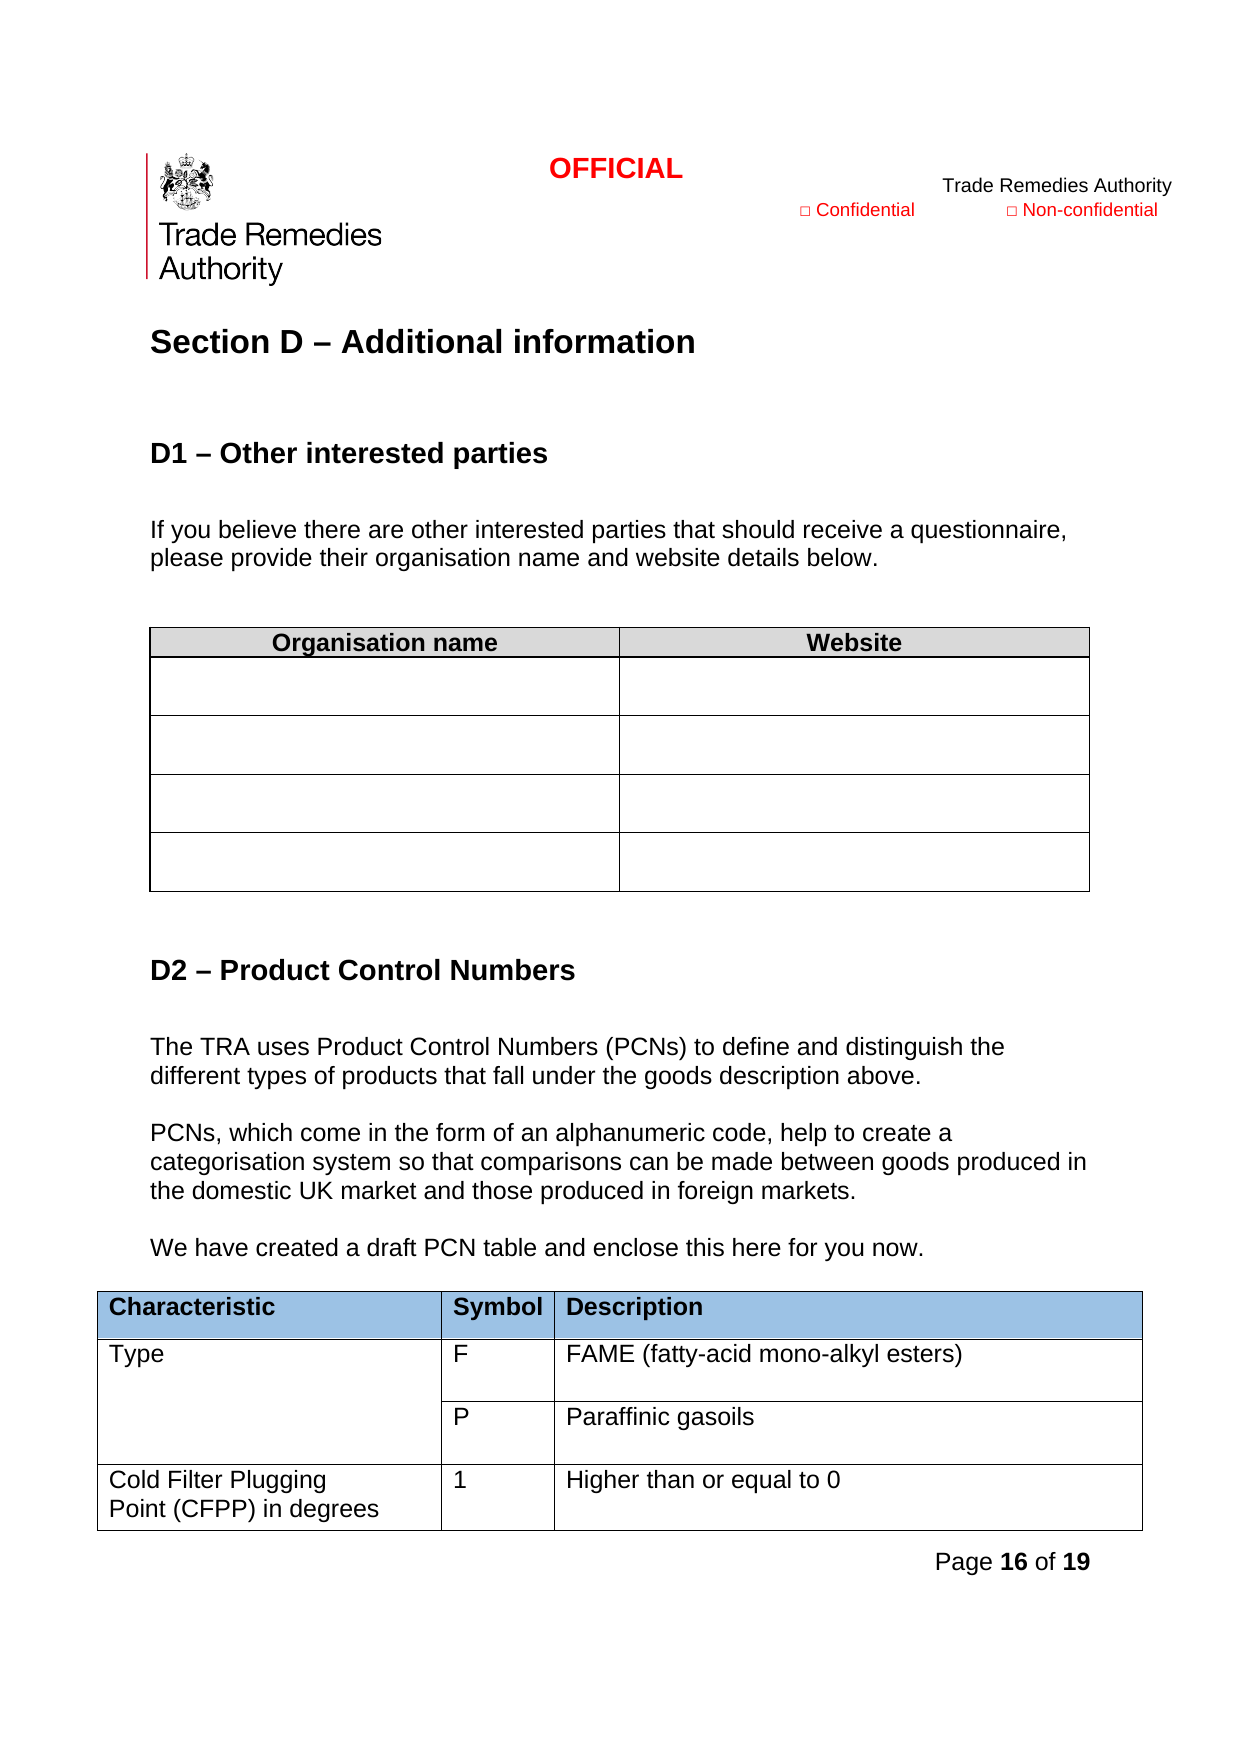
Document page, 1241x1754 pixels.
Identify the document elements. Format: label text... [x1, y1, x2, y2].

table_header Characteristic [98, 1292, 441, 1338]
table_cell [620, 833, 1089, 891]
text We have created a draft PCN table and enclose this here for you now. [150, 1233, 1090, 1262]
subtitle D2 – Product Control Numbers [150, 953, 1090, 987]
table_cell Cold Filter Plugging Point (CFPP) in degrees [98, 1465, 441, 1529]
table_cell P [442, 1402, 554, 1464]
subtitle Section D – Additional information [150, 322, 1090, 361]
table_cell [151, 658, 619, 715]
table_cell F [442, 1340, 554, 1401]
table_cell [620, 716, 1089, 773]
table_header Symbol [442, 1292, 554, 1338]
table_header Description [555, 1292, 1142, 1338]
table_cell FAME (fatty-acid mono-alkyl esters) [555, 1340, 1142, 1401]
text PCNs, which come in the form of an alphanumeric code, help to create a categorisation system so that comparisons can be made between goods produced in the domestic UK market and those produced in foreign markets. [150, 1118, 1090, 1205]
table_cell [151, 716, 619, 773]
table_header Organisation name [151, 628, 619, 656]
table_cell [151, 775, 619, 832]
subtitle D1 – Other interested parties [150, 436, 1090, 469]
text If you believe there are other interested parties that should receive a questionnaire, please provide their organisation name and website details below. [150, 515, 1090, 572]
table_cell [151, 833, 619, 891]
table_cell [620, 658, 1089, 715]
table_cell 1 [442, 1465, 554, 1529]
text The TRA uses Product Control Numbers (PCNs) to define and distinguish the different types of products that fall under the goods description above. [150, 1032, 1090, 1090]
table_cell Type [98, 1340, 441, 1464]
table_cell Paraffinic gasoils [555, 1402, 1142, 1464]
table_cell [620, 775, 1089, 832]
table_cell Higher than or equal to 0 [555, 1465, 1142, 1529]
table_header Website [620, 628, 1089, 656]
